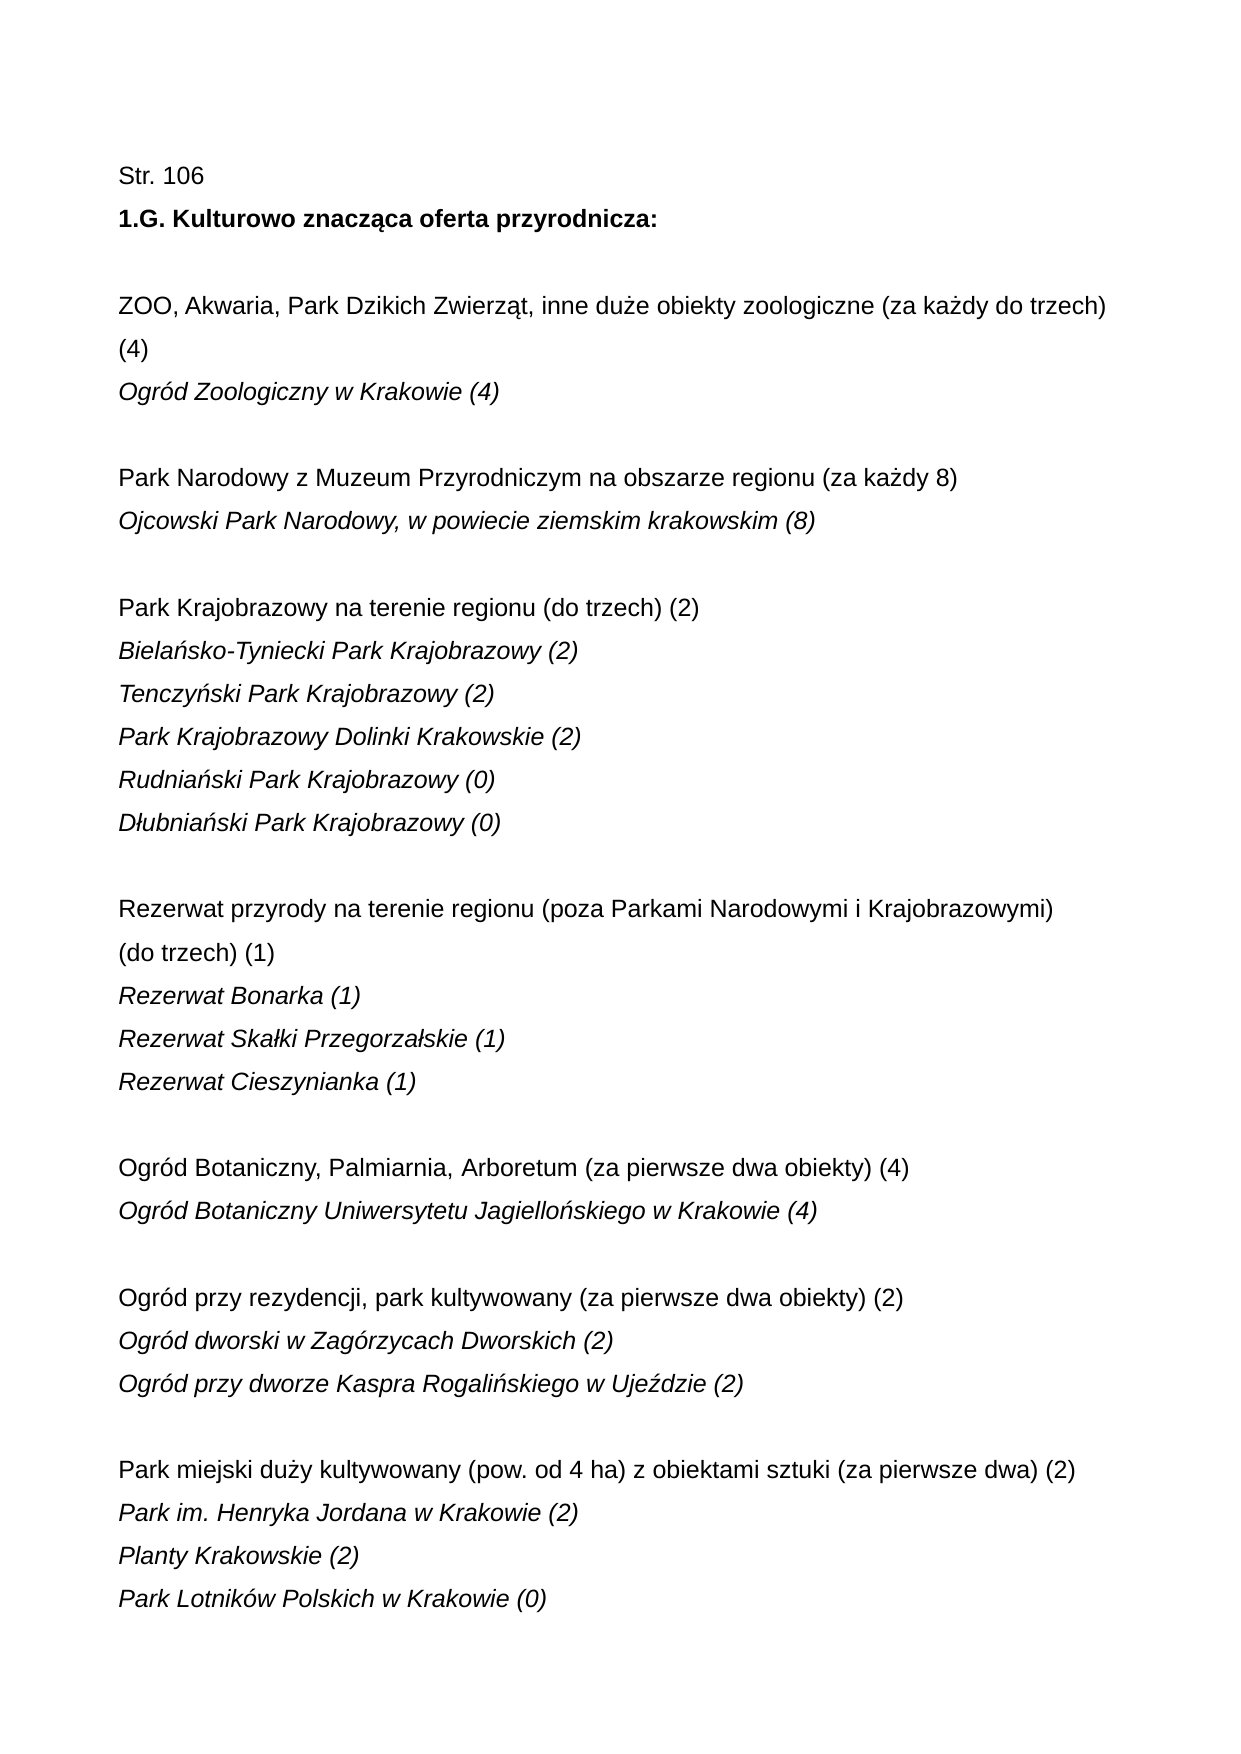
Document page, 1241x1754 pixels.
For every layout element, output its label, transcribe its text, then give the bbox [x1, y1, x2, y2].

text Rezerwat Skałki Przegorzałskie (1) [118, 1024, 1122, 1052]
text Rudniański Park Krajobrazowy (0) [118, 765, 1122, 794]
text Tenczyński Park Krajobrazowy (2) [118, 679, 1122, 707]
text Ojcowski Park Narodowy, w powiecie ziemskim krakowskim (8) [118, 506, 1122, 535]
text Dłubniański Park Krajobrazowy (0) [118, 808, 1122, 837]
text Str. 106 [118, 161, 1122, 190]
text Ogród przy rezydencji, park kultywowany (za pierwsze dwa obiekty) (2) [118, 1282, 1122, 1311]
text (do trzech) (1) [118, 937, 1122, 966]
text Ogród Zoologiczny w Krakowie (4) [118, 377, 1122, 406]
text Ogród Botaniczny Uniwersytetu Jagiellońskiego w Krakowie (4) [118, 1196, 1122, 1225]
text Rezerwat przyrody na terenie regionu (poza Parkami Narodowymi i Krajobrazowymi) [118, 894, 1122, 923]
text Rezerwat Bonarka (1) [118, 981, 1122, 1009]
text Park im. Henryka Jordana w Krakowie (2) [118, 1498, 1122, 1527]
text Park miejski duży kultywowany (pow. od 4 ha) z obiektami sztuki (za pierwsze dwa) (2) [118, 1455, 1122, 1484]
text Planty Krakowskie (2) [118, 1541, 1122, 1570]
text ZOO, Akwaria, Park Dzikich Zwierząt, inne duże obiekty zoologiczne (za każdy do trzech) (4) [118, 291, 1122, 362]
text Ogród przy dworze Kaspra Rogalińskiego w Ujeździe (2) [118, 1369, 1122, 1397]
subtitle 1.G. Kulturowo znacząca oferta przyrodnicza: [118, 204, 1122, 233]
text Park Lotników Polskich w Krakowie (0) [118, 1584, 1122, 1613]
text Ogród dworski w Zagórzycach Dworskich (2) [118, 1326, 1122, 1354]
text Park Narodowy z Muzeum Przyrodniczym na obszarze regionu (za każdy 8) [118, 463, 1122, 492]
text Park Krajobrazowy Dolinki Krakowskie (2) [118, 722, 1122, 751]
text Bielańsko-Tyniecki Park Krajobrazowy (2) [118, 636, 1122, 664]
text Ogród Botaniczny, Palmiarnia, Arboretum (za pierwsze dwa obiekty) (4) [118, 1153, 1122, 1182]
text Rezerwat Cieszynianka (1) [118, 1067, 1122, 1096]
text Park Krajobrazowy na terenie regionu (do trzech) (2) [118, 592, 1122, 621]
